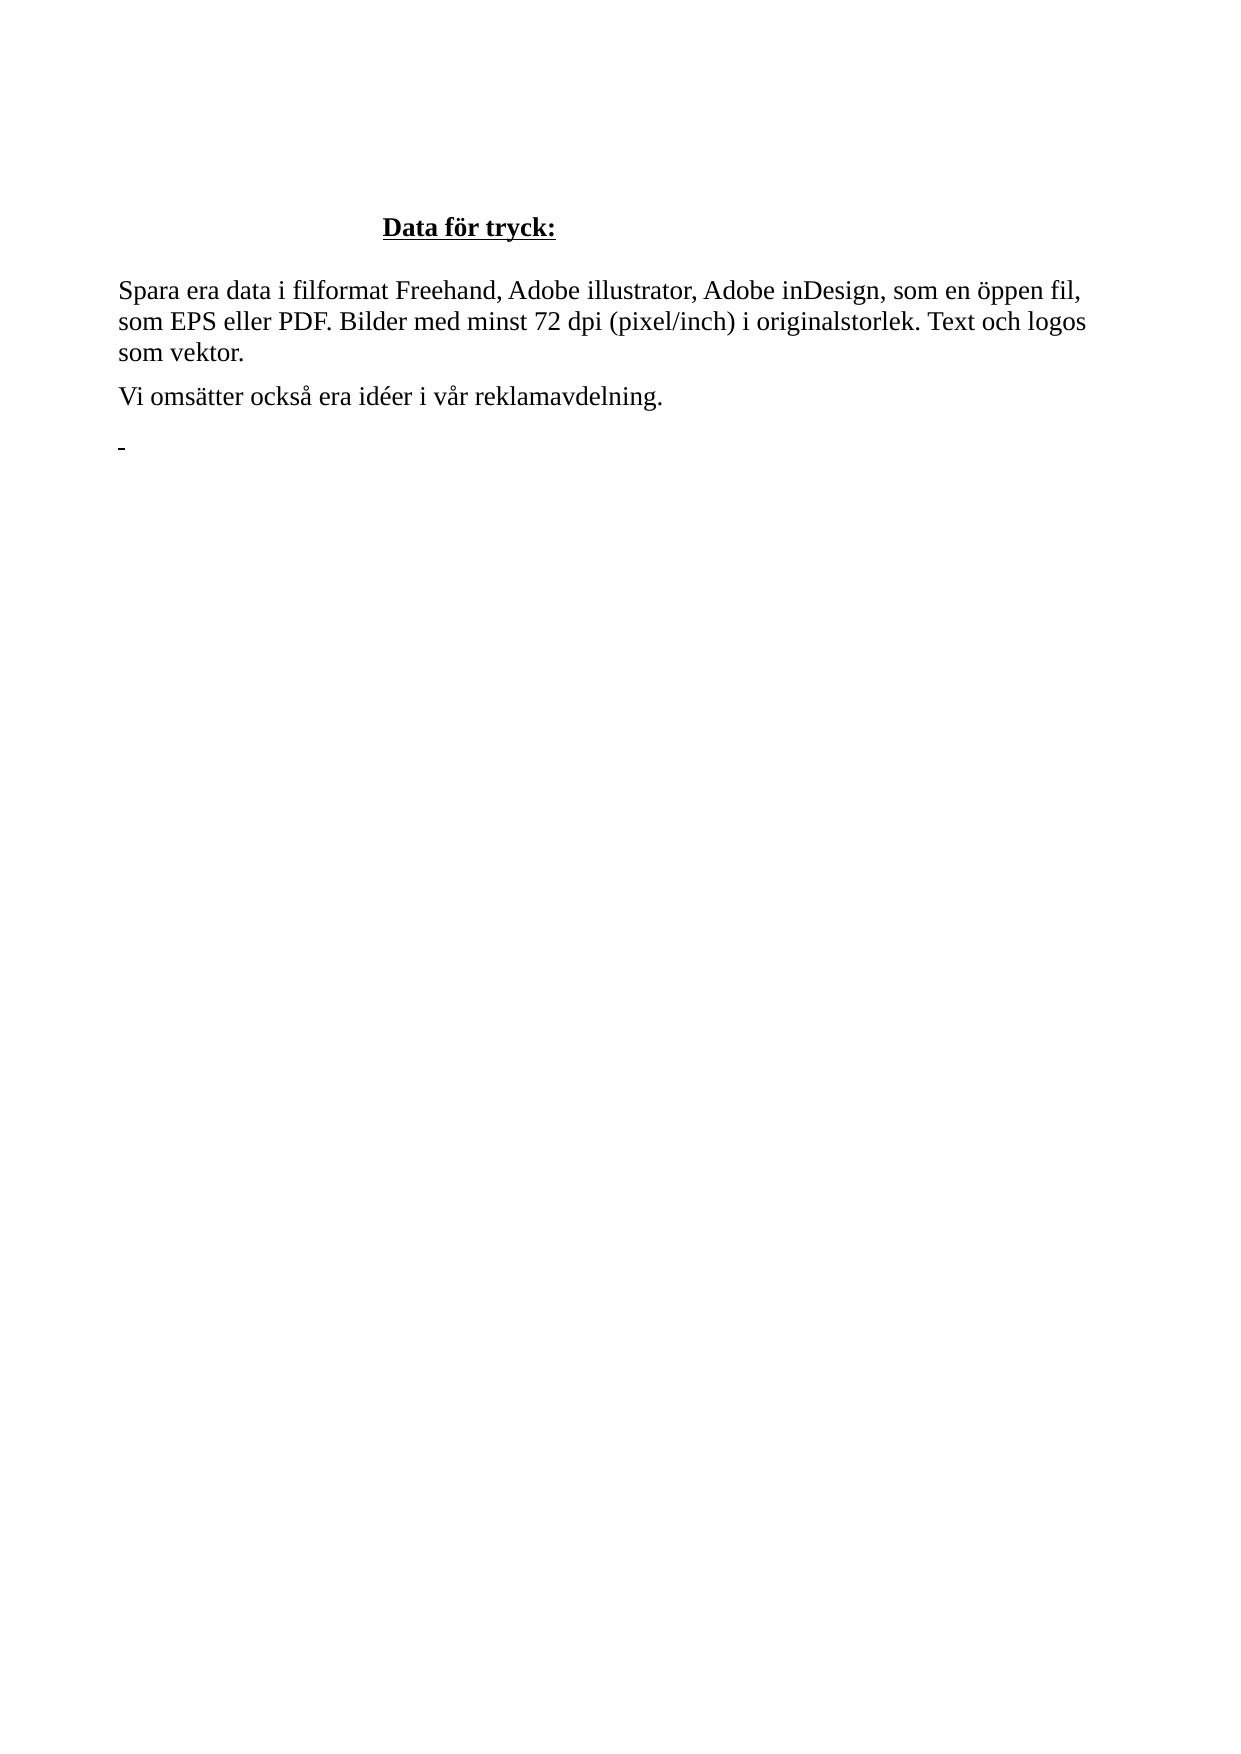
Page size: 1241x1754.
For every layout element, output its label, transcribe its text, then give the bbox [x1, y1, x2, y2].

text Data för tryck: [118, 212, 1122, 243]
text Vi omsätter också era idéer i vår reklamavdelning. [118, 380, 1122, 411]
text Spara era data i filformat Freehand, Adobe illustrator, Adobe inDesign, som en öppen fil, som EPS eller PDF. Bilder med minst 72 dpi (pixel/inch) i originalstorlek. Text och logos som vektor. [118, 274, 1122, 367]
